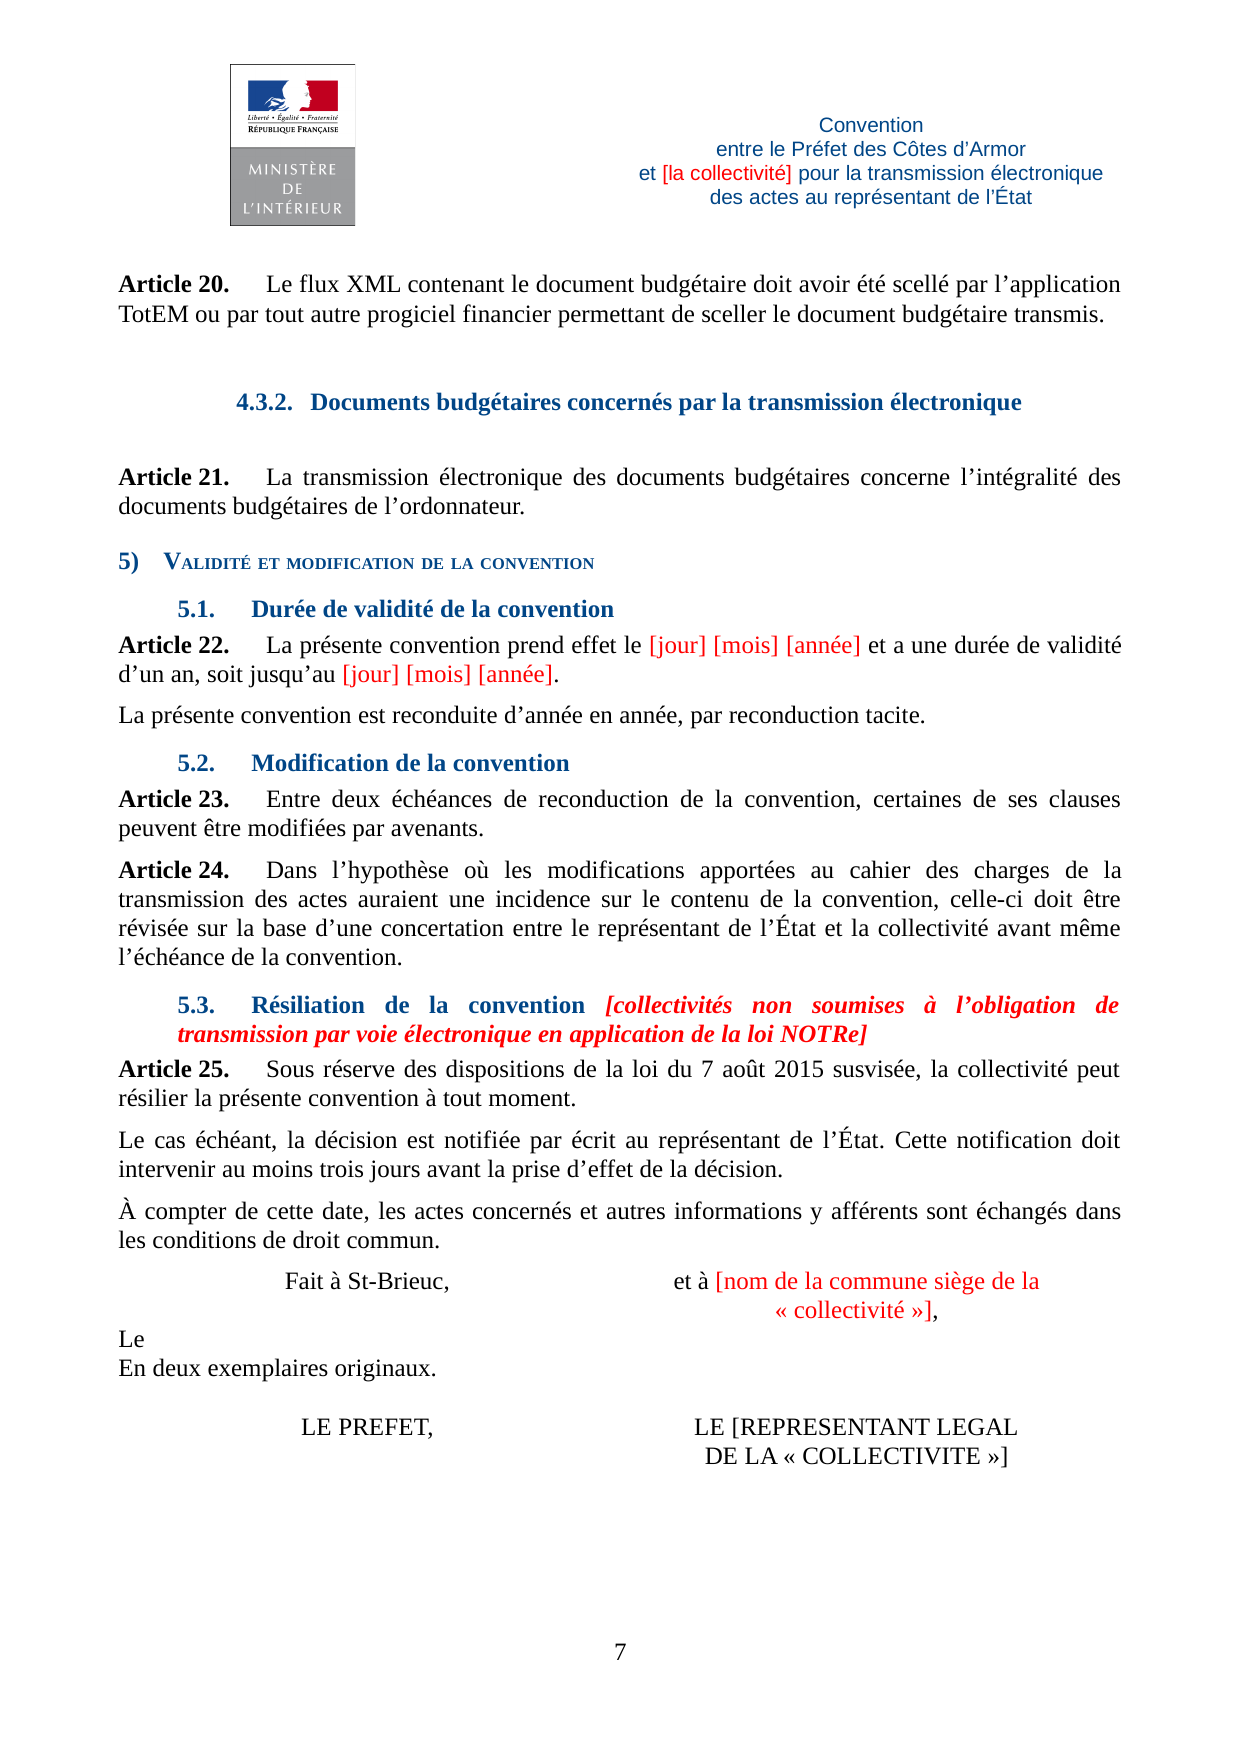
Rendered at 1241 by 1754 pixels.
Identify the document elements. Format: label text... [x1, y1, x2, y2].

table_header et à [nom de la commune siège de la « collectivité »], [617, 1266, 1096, 1411]
text La présente convention est reconduite d’année en année, par reconduction tacite. [118, 700, 1122, 729]
subtitle 4.3.2. Documents budgétaires concernés par la transmission électronique [236, 386, 1122, 416]
text Le cas échéant, la décision est notifiée par écrit au représentant de l’État. Cette notification doit intervenir au moins trois jours avant la prise d’effet de la décision. [118, 1125, 1122, 1183]
list Entre deux échéances de reconduction de la convention, certaines de ses clauses peuvent être modifiées par avenants. [118, 784, 1122, 842]
text À compter de cette date, les actes concernés et autres informations y afférents sont échangés dans les conditions de droit commun. [118, 1196, 1122, 1254]
list Le flux XML contenant le document budgétaire doit avoir été scellé par l’application TotEM ou par tout autre progiciel financier permettant de sceller le document budgétaire transmis. [118, 269, 1122, 327]
table_header Fait à St-Brieuc, Le En deux exemplaires originaux. [118, 1266, 617, 1411]
subtitle Modification de la convention [177, 748, 1122, 777]
picture [230, 64, 356, 226]
subtitle Résiliation de la convention [collectivités non soumises à l’obligation de transmission par voie électronique en application de la loi NOTRe] [177, 990, 1122, 1048]
list Dans l’hypothèse où les modifications apportées au cahier des charges de la transmission des actes auraient une incidence sur le contenu de la convention, celle-ci doit être révisée sur la base d’une concertation entre le représentant de l’État et la collectivité avant même l’échéance de la convention. [118, 854, 1122, 971]
subtitle Durée de validité de la convention [177, 594, 1122, 623]
table_cell LE PREFET, [118, 1411, 617, 1499]
list La présente convention prend effet le [jour] [mois] [année] et a une durée de validité d’un an, soit jusqu’au [jour] [mois] [année]. [118, 630, 1122, 688]
table_cell LE [REPRESENTANT LEGAL DE LA « COLLECTIVITE »] [617, 1411, 1096, 1499]
list Sous réserve des dispositions de la loi du 7 août 2015 susvisée, la collectivité peut résilier la présente convention à tout moment. [118, 1054, 1122, 1112]
subtitle Validité et modification de la convention [118, 546, 1122, 575]
